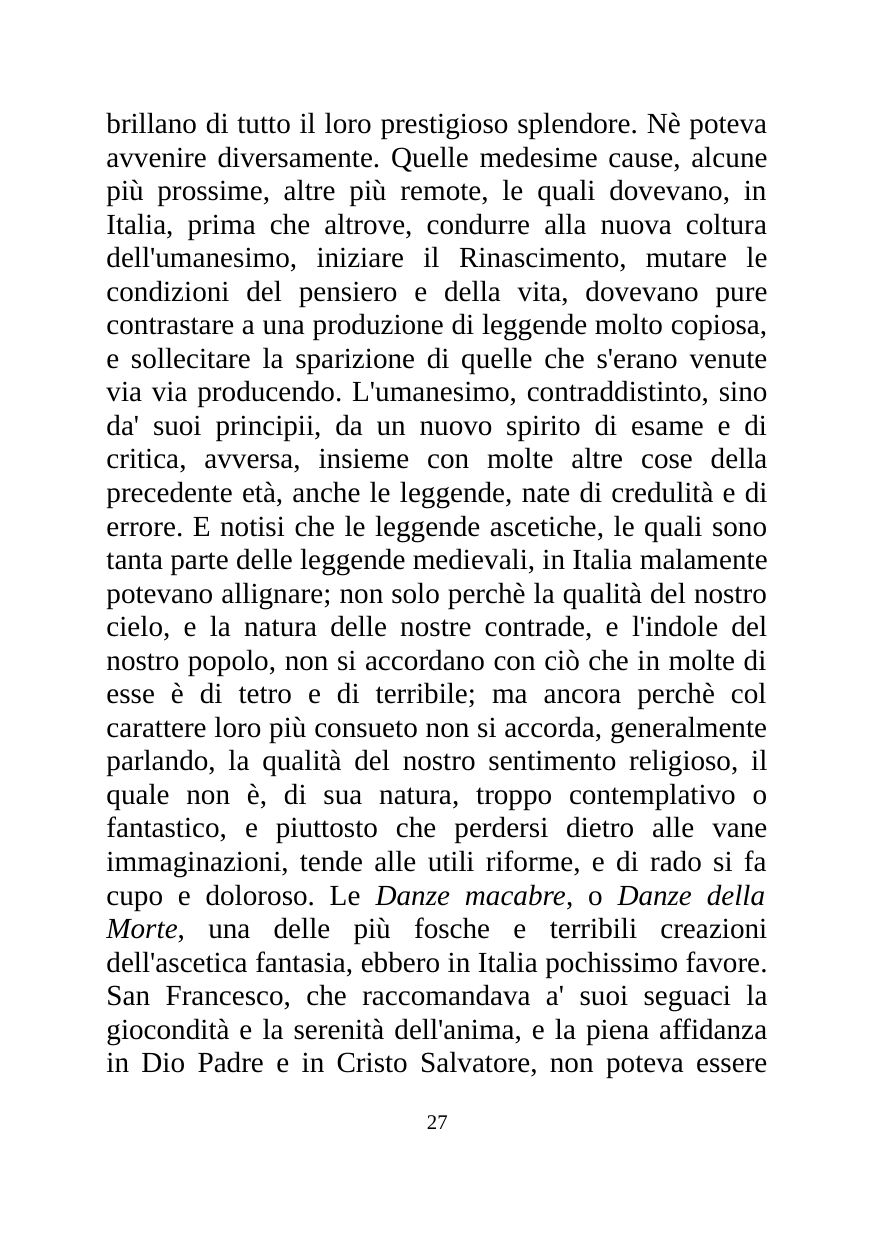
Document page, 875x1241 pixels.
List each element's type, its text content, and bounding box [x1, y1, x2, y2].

text brillano di tutto il loro prestigioso splendore. Nè poteva avvenire diversamente. Quelle medesime cause, alcune più prossime, altre più remote, le quali dovevano, in Italia, prima che altrove, condurre alla nuova coltura dell'umanesimo, iniziare il Rinascimento, mutare le condizioni del pensiero e della vita, dovevano pure contrastare a una produzione di leggende molto copiosa, e sollecitare la sparizione di quelle che s'erano venute via via producendo. L'umanesimo, contraddistinto, sino da' suoi principii, da un nuovo spirito di esame e di critica, avversa, insieme con molte altre cose della precedente età, anche le leggende, nate di credulità e di errore. E notisi che le leggende ascetiche, le quali sono tanta parte delle leggende medievali, in Italia malamente potevano allignare; non solo perchè la qualità del nostro cielo, e la natura delle nostre contrade, e l'indole del nostro popolo, non si accordano con ciò che in molte di esse è di tetro e di terribile; ma ancora perchè col carattere loro più consueto non si accorda, generalmente parlando, la qualità del nostro sentimento religioso, il quale non è, di sua natura, troppo contemplativo o fantastico, e piuttosto che perdersi dietro alle vane immaginazioni, tende alle utili riforme, e di rado si fa cupo e doloroso. Le Danze macabre, o Danze della Morte, una delle più fosche e terribili creazioni dell'ascetica fantasia, ebbero in Italia pochissimo favore. San Francesco, che raccomandava a' suoi seguaci la giocondità e la serenità dell'anima, e la piena affidanza in Dio Padre e in Cristo Salvatore, non poteva essere [106, 106, 768, 1079]
